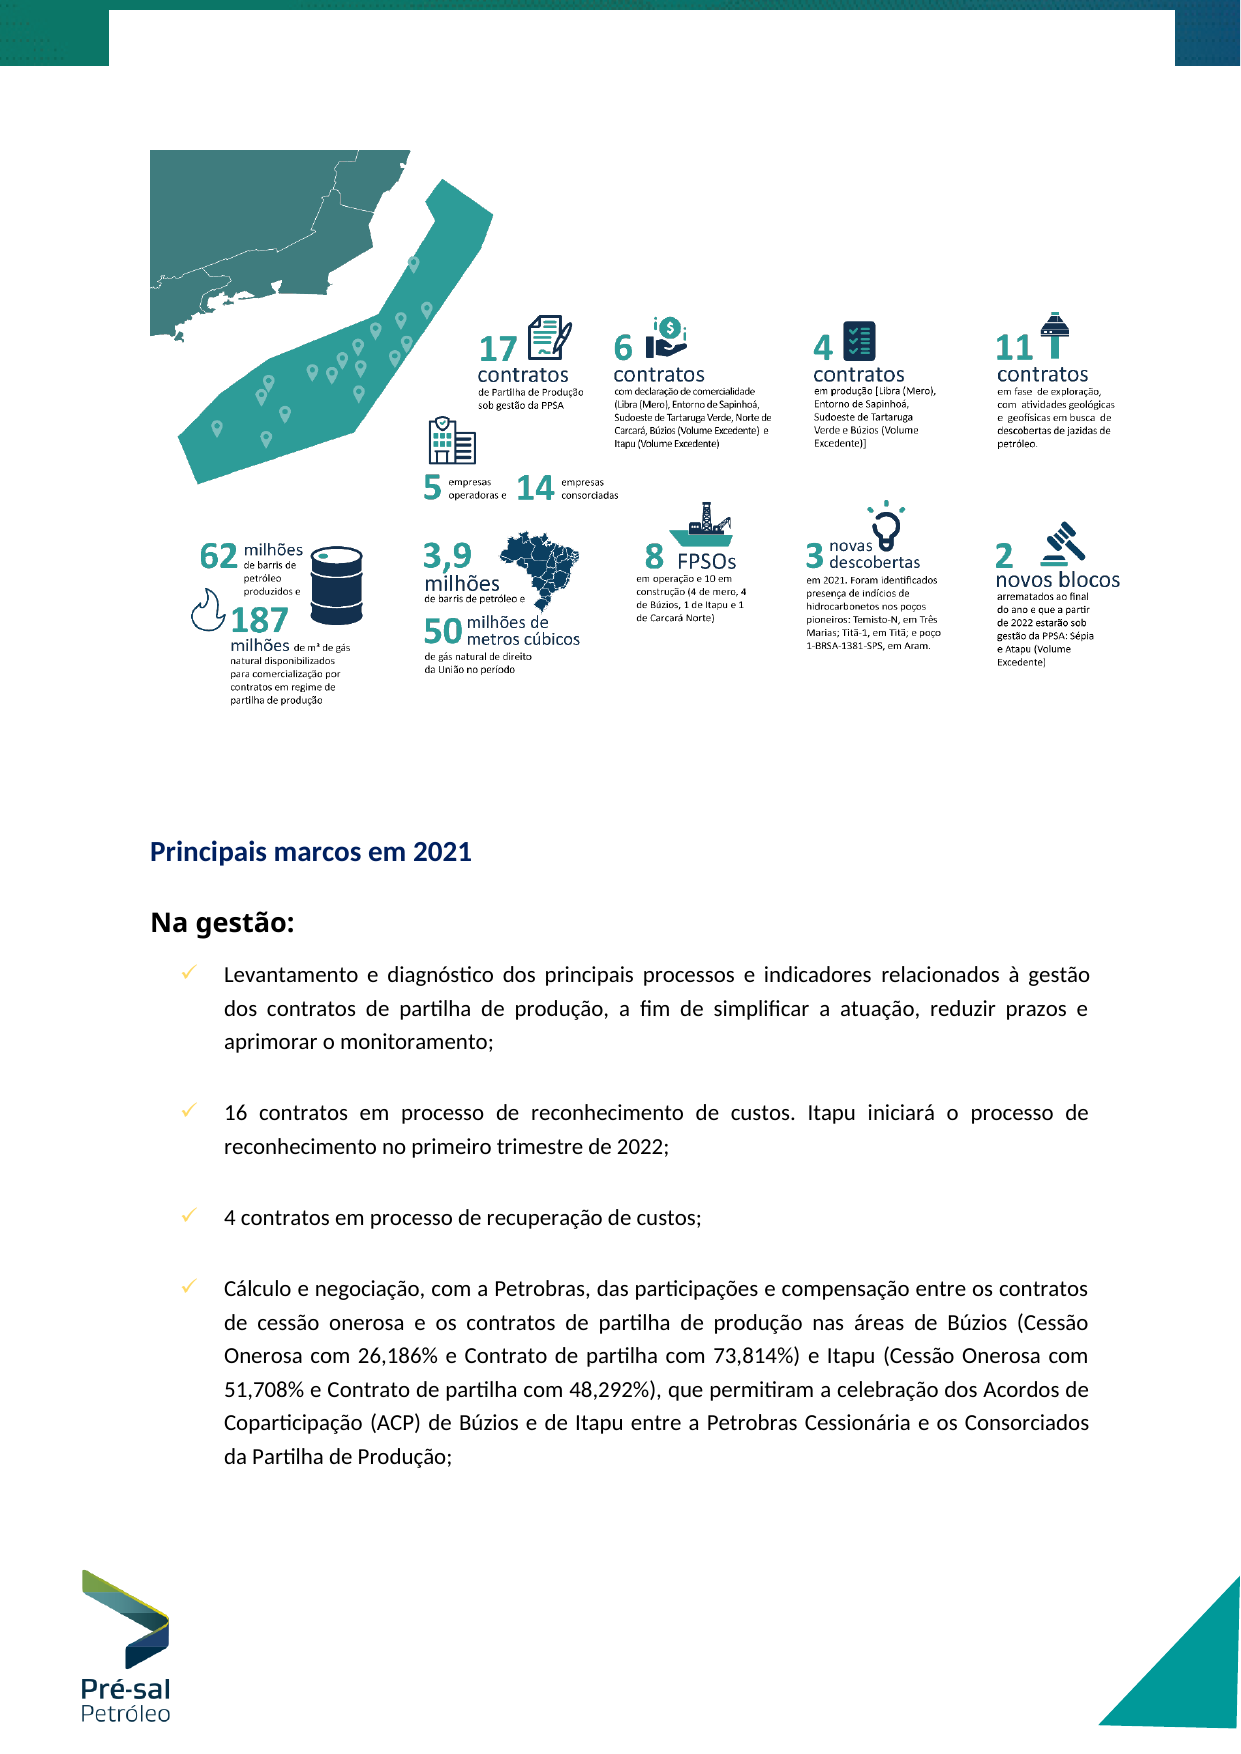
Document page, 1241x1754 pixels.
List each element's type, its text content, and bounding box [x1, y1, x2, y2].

list 4 contratos em processo de recuperação de custos; [179, 1203, 1090, 1231]
list Cálculo e negociação, com a Petrobras, das participações e compensação entre os contratos de cessão onerosa e os contratos de partilha de produção nas áreas de Búzios (Cessão Onerosa com 26,186% e Contrato de partilha com 73,814%) e Itapu (Cessão Onerosa com 51,708% e Contrato de partilha com 48,292%), que permitiram a celebração dos Acordos de Coparticipação (ACP) de Búzios e de Itapu entre a Petrobras Cessionária e os Consorciados da Partilha de Produção; [179, 1274, 1090, 1470]
list 16 contratos em processo de reconhecimento de custos. Itapu iniciará o processo de reconhecimento no primeiro trimestre de 2022; [179, 1098, 1090, 1160]
subtitle Na gestão: [150, 904, 1090, 941]
list Levantamento e diagnóstico dos principais processos e indicadores relacionados à gestão dos contratos de partilha de produção, a fim de simplificar a atuação, reduzir prazos e aprimorar o monitoramento; [179, 960, 1090, 1055]
subtitle Principais marcos em 2021 [479, 833, 1090, 868]
